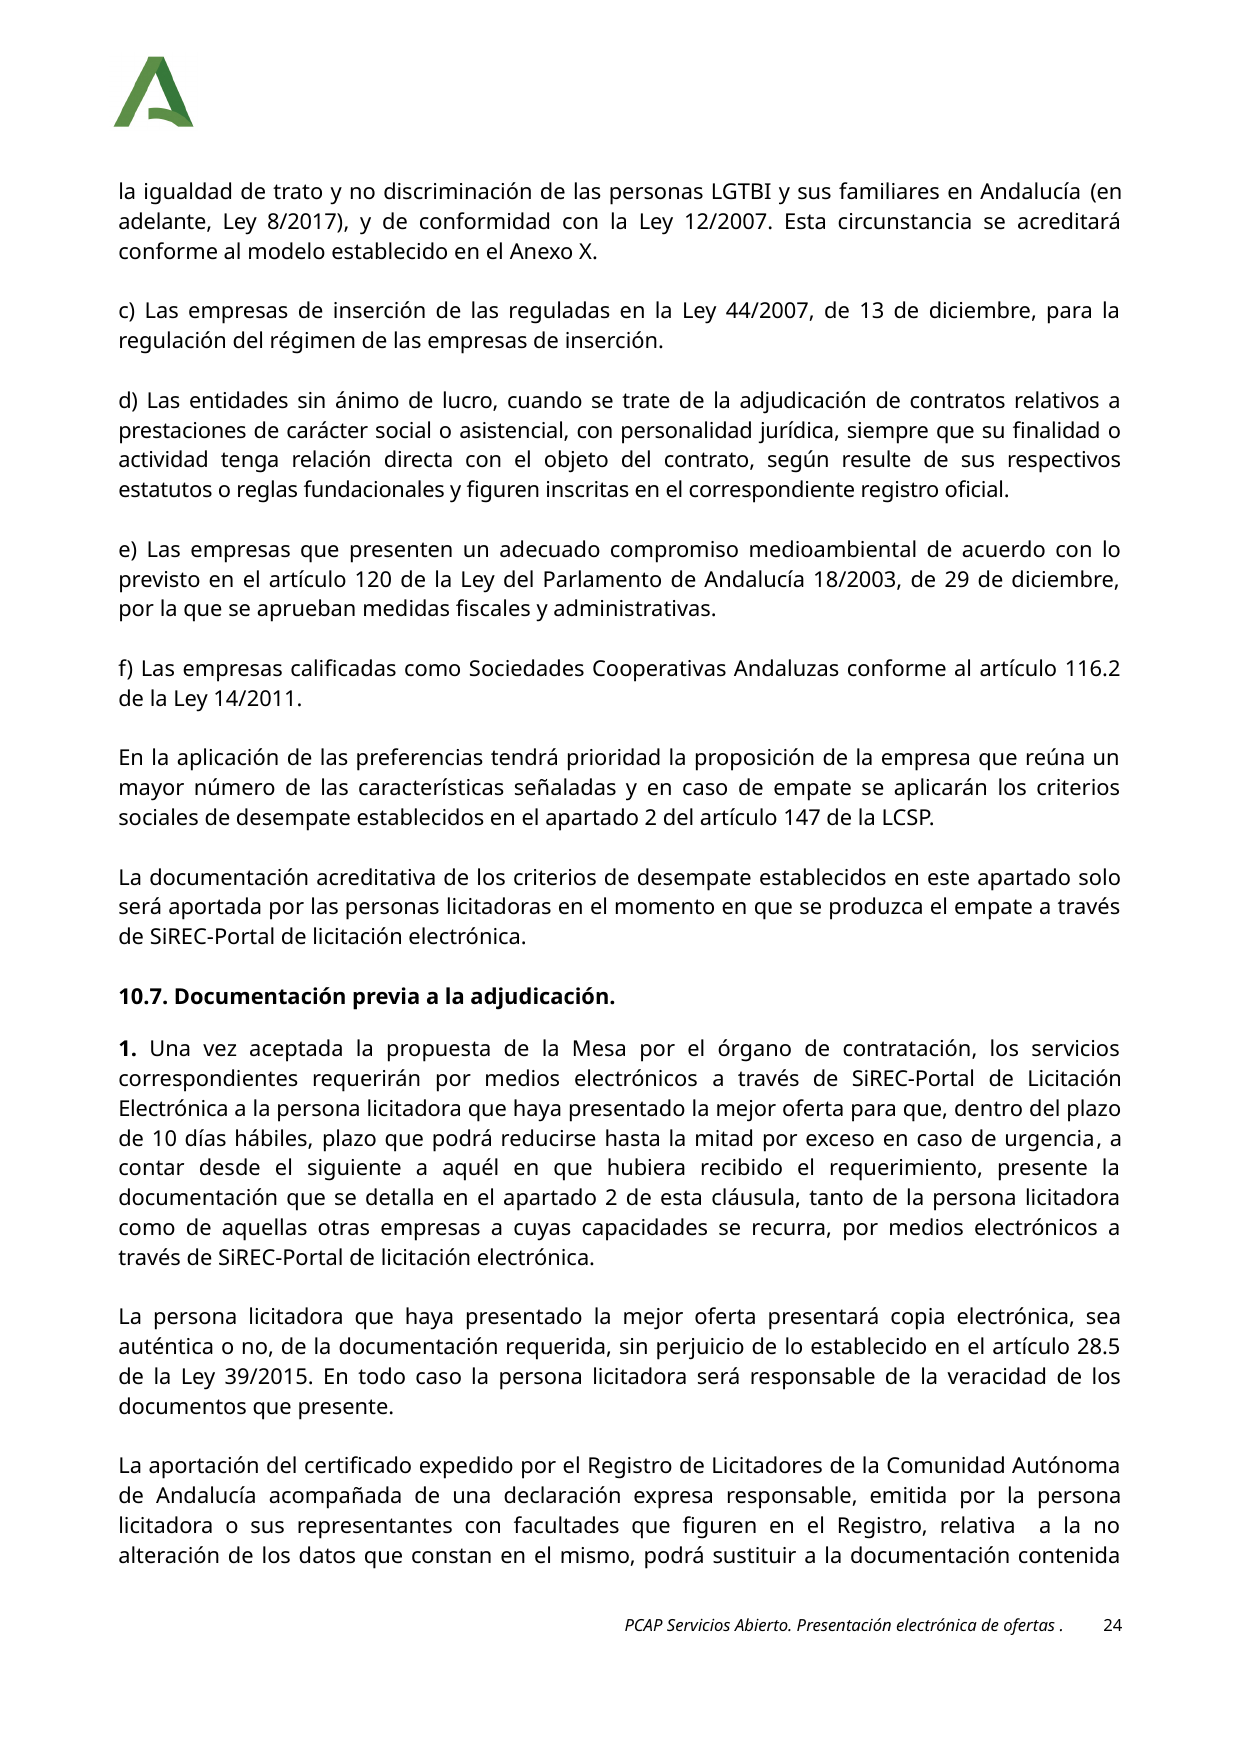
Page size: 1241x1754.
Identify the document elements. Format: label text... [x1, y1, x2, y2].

text La aportación del certificado expedido por el Registro de Licitadores de la Comunidad Autónoma de Andalucía acompañada de una declaración expresa responsable, emitida por la persona licitadora o sus representantes con facultades que figuren en el Registro, relativa a la no alteración de los datos que constan en el mismo, podrá sustituir a la documentación contenida [118, 1450, 1122, 1569]
text e) Las empresas que presenten un adecuado compromiso medioambiental de acuerdo con lo previsto en el artículo 120 de la Ley del Parlamento de Andalucía 18/2003, de 29 de diciembre, por la que se aprueban medidas fiscales y administrativas. [118, 534, 1122, 623]
text La persona licitadora que haya presentado la mejor oferta presentará copia electrónica, sea auténtica o no, de la documentación requerida, sin perjuicio de lo establecido en el artículo 28.5 de la Ley 39/2015. En todo caso la persona licitadora será responsable de la veracidad de los documentos que presente. [118, 1301, 1122, 1421]
subtitle 10.7. Documentación previa a la adjudicación. [118, 981, 1122, 1011]
text la igualdad de trato y no discriminación de las personas LGTBI y sus familiares en Andalucía (en adelante, Ley 8/2017), y de conformidad con la Ley 12/2007. Esta circunstancia se acreditará conforme al modelo establecido en el Anexo X. [118, 176, 1122, 266]
text 1. Una vez aceptada la propuesta de la Mesa por el órgano de contratación, los servicios correspondientes requerirán por medios electrónicos a través de SiREC-Portal de Licitación Electrónica a la persona licitadora que haya presentado la mejor oferta para que, dentro del plazo de 10 días hábiles, plazo que podrá reducirse hasta la mitad por exceso en caso de urgencia, a contar desde el siguiente a aquél en que hubiera recibido el requerimiento, presente la documentación que se detalla en el apartado 2 de esta cláusula, tanto de la persona licitadora como de aquellas otras empresas a cuyas capacidades se recurra, por medios electrónicos a través de SiREC-Portal de licitación electrónica. [118, 1033, 1122, 1272]
text f) Las empresas calificadas como Sociedades Cooperativas Andaluzas conforme al artículo 116.2 de la Ley 14/2011. [118, 653, 1122, 713]
picture [109, 52, 198, 131]
text En la aplicación de las preferencias tendrá prioridad la proposición de la empresa que reúna un mayor número de las características señaladas y en caso de empate se aplicarán los criterios sociales de desempate establecidos en el apartado 2 del artículo 147 de la LCSP. [118, 742, 1122, 832]
text c) Las empresas de inserción de las reguladas en la Ley 44/2007, de 13 de diciembre, para la regulación del régimen de las empresas de inserción. [118, 296, 1122, 355]
text d) Las entidades sin ánimo de lucro, cuando se trate de la adjudicación de contratos relativos a prestaciones de carácter social o asistencial, con personalidad jurídica, siempre que su finalidad o actividad tenga relación directa con el objeto del contrato, según resulte de sus respectivos estatutos o reglas fundacionales y figuren inscritas en el correspondiente registro oficial. [118, 385, 1122, 504]
text La documentación acreditativa de los criterios de desempate establecidos en este apartado solo será aportada por las personas licitadoras en el momento en que se produzca el empate a través de SiREC-Portal de licitación electrónica. [118, 862, 1122, 951]
